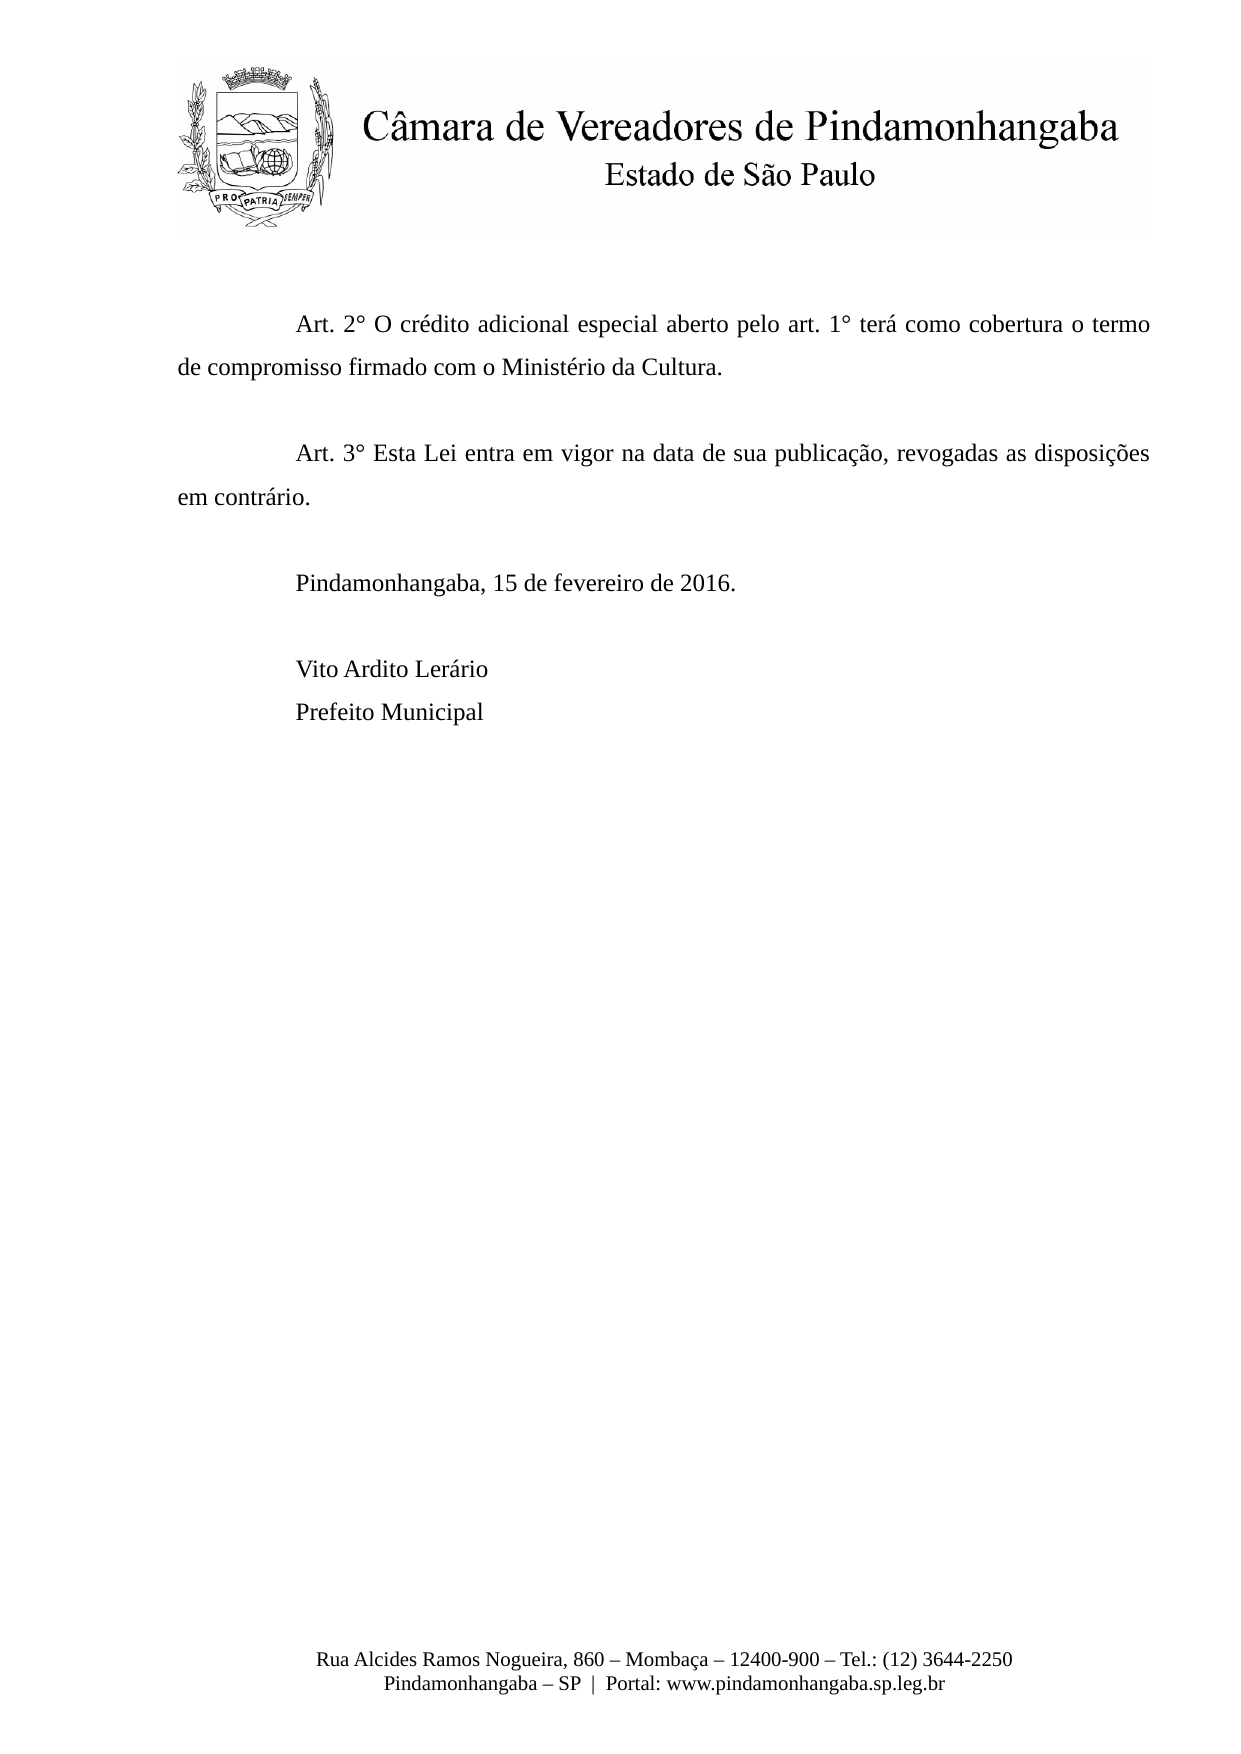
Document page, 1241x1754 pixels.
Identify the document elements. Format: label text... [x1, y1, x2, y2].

text Prefeito Municipal [177, 697, 1152, 726]
text Art. 2° O crédito adicional especial aberto pelo art. 1° terá como cobertura o termo de compromisso firmado com o Ministério da Cultura. [177, 309, 1152, 381]
picture [177, 59, 1152, 236]
text Pindamonhangaba, 15 de fevereiro de 2016. [177, 568, 1152, 597]
text Vito Ardito Lerário [177, 654, 1152, 683]
text Art. 3° Esta Lei entra em vigor na data de sua publicação, revogadas as disposições em contrário. [177, 438, 1152, 510]
